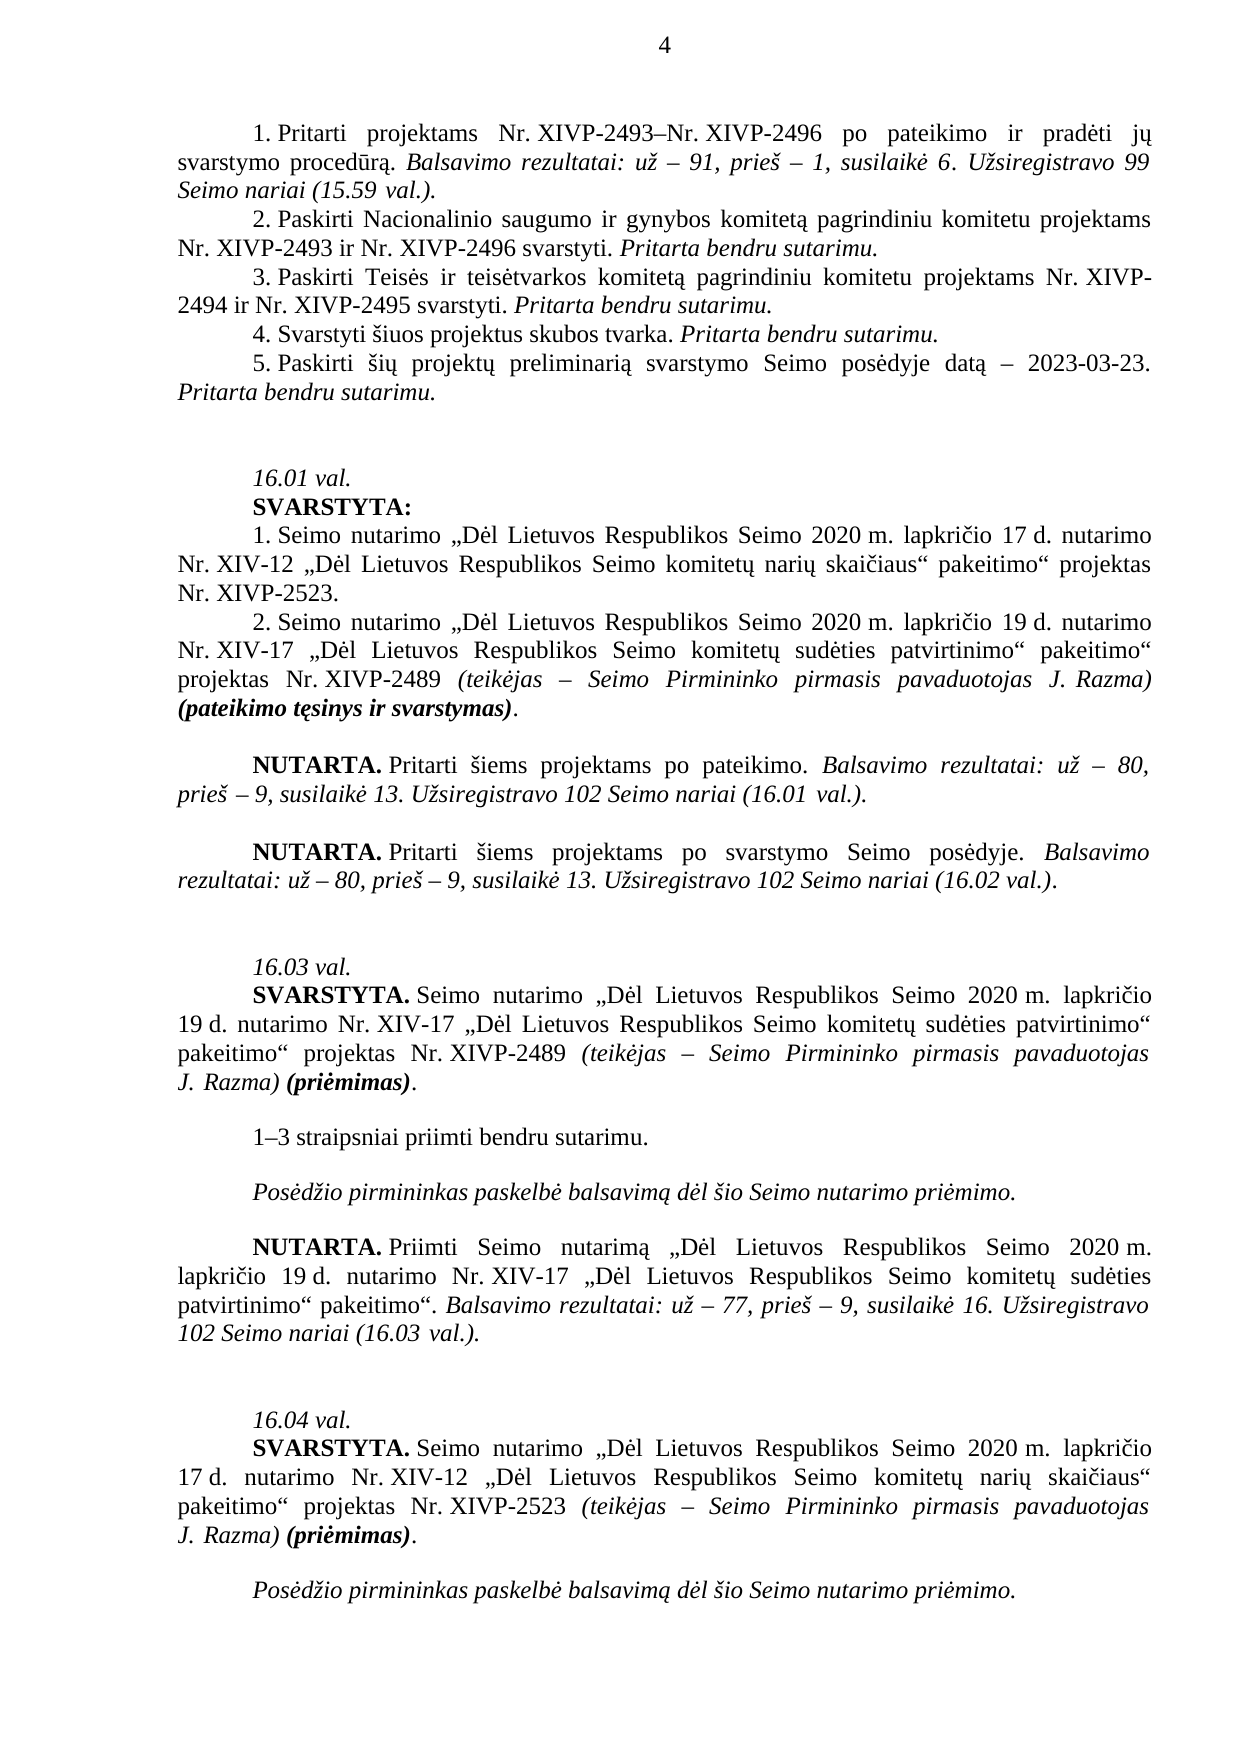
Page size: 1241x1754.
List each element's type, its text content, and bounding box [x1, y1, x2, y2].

text 1–3 straipsniai priimti bendru sutarimu. [177, 1122, 1152, 1151]
text 3. Paskirti Teisės ir teisėtvarkos komitetą pagrindiniu komitetu projektams Nr. XIVP-2494 ir Nr. XIVP-2495 svarstyti. Pritarta bendru sutarimu. [177, 262, 1152, 319]
text 1. Pritarti projektams Nr. XIVP-2493–Nr. XIVP-2496 po pateikimo ir pradėti jų svarstymo procedūrą. Balsavimo rezultatai: už – 91, prieš – 1, susilaikė 6. Užsiregistravo 99 Seimo nariai (15.59 val.). [177, 118, 1152, 204]
text Posėdžio pirmininkas paskelbė balsavimą dėl šio Seimo nutarimo priėmimo. [177, 1575, 1152, 1603]
text 2. Seimo nutarimo „Dėl Lietuvos Respublikos Seimo 2020 m. lapkričio 19 d. nutarimo Nr. XIV-17 „Dėl Lietuvos Respublikos Seimo komitetų sudėties patvirtinimo“ pakeitimo“ projektas Nr. XIVP-2489 (teikėjas – Seimo Pirmininko pirmasis pavaduotojas J. Razma) (pateikimo tęsinys ir svarstymas). [177, 607, 1152, 722]
text 2. Paskirti Nacionalinio saugumo ir gynybos komitetą pagrindiniu komitetu projektams Nr. XIVP-2493 ir Nr. XIVP-2496 svarstyti. Pritarta bendru sutarimu. [177, 204, 1152, 262]
text NUTARTA. Pritarti šiems projektams po svarstymo Seimo posėdyje. Balsavimo rezultatai: už – 80, prieš – 9, susilaikė 13. Užsiregistravo 102 Seimo nariai (16.02 val.). [177, 837, 1152, 894]
text SVARSTYTA. Seimo nutarimo „Dėl Lietuvos Respublikos Seimo 2020 m. lapkričio 17 d. nutarimo Nr. XIV-12 „Dėl Lietuvos Respublikos Seimo komitetų narių skaičiaus“ pakeitimo“ projektas Nr. XIVP-2523 (teikėjas – Seimo Pirmininko pirmasis pavaduotojas J. Razma) (priėmimas). [177, 1433, 1152, 1548]
text 1. Seimo nutarimo „Dėl Lietuvos Respublikos Seimo 2020 m. lapkričio 17 d. nutarimo Nr. XIV-12 „Dėl Lietuvos Respublikos Seimo komitetų narių skaičiaus“ pakeitimo“ projektas Nr. XIVP-2523. [177, 521, 1152, 607]
text NUTARTA. Pritarti šiems projektams po pateikimo. Balsavimo rezultatai: už – 80, prieš – 9, susilaikė 13. Užsiregistravo 102 Seimo nariai (16.01 val.). [177, 751, 1152, 808]
text 16.03 val. [177, 952, 1152, 981]
text Posėdžio pirmininkas paskelbė balsavimą dėl šio Seimo nutarimo priėmimo. [177, 1177, 1152, 1206]
text 16.01 val. [177, 463, 1152, 492]
text NUTARTA. Priimti Seimo nutarimą „Dėl Lietuvos Respublikos Seimo 2020 m. lapkričio 19 d. nutarimo Nr. XIV-17 „Dėl Lietuvos Respublikos Seimo komitetų sudėties patvirtinimo“ pakeitimo“. Balsavimo rezultatai: už – 77, prieš – 9, susilaikė 16. Užsiregistravo 102 Seimo nariai (16.03 val.). [177, 1232, 1152, 1347]
text SVARSTYTA. Seimo nutarimo „Dėl Lietuvos Respublikos Seimo 2020 m. lapkričio 19 d. nutarimo Nr. XIV-17 „Dėl Lietuvos Respublikos Seimo komitetų sudėties patvirtinimo“ pakeitimo“ projektas Nr. XIVP-2489 (teikėjas – Seimo Pirmininko pirmasis pavaduotojas J. Razma) (priėmimas). [177, 981, 1152, 1096]
text 4. Svarstyti šiuos projektus skubos tvarka. Pritarta bendru sutarimu. [177, 319, 1152, 348]
text SVARSTYTA: [177, 492, 1152, 521]
text 5. Paskirti šių projektų preliminarią svarstymo Seimo posėdyje datą – 2023-03-23. Pritarta bendru sutarimu. [177, 348, 1152, 406]
text 16.04 val. [177, 1405, 1152, 1433]
